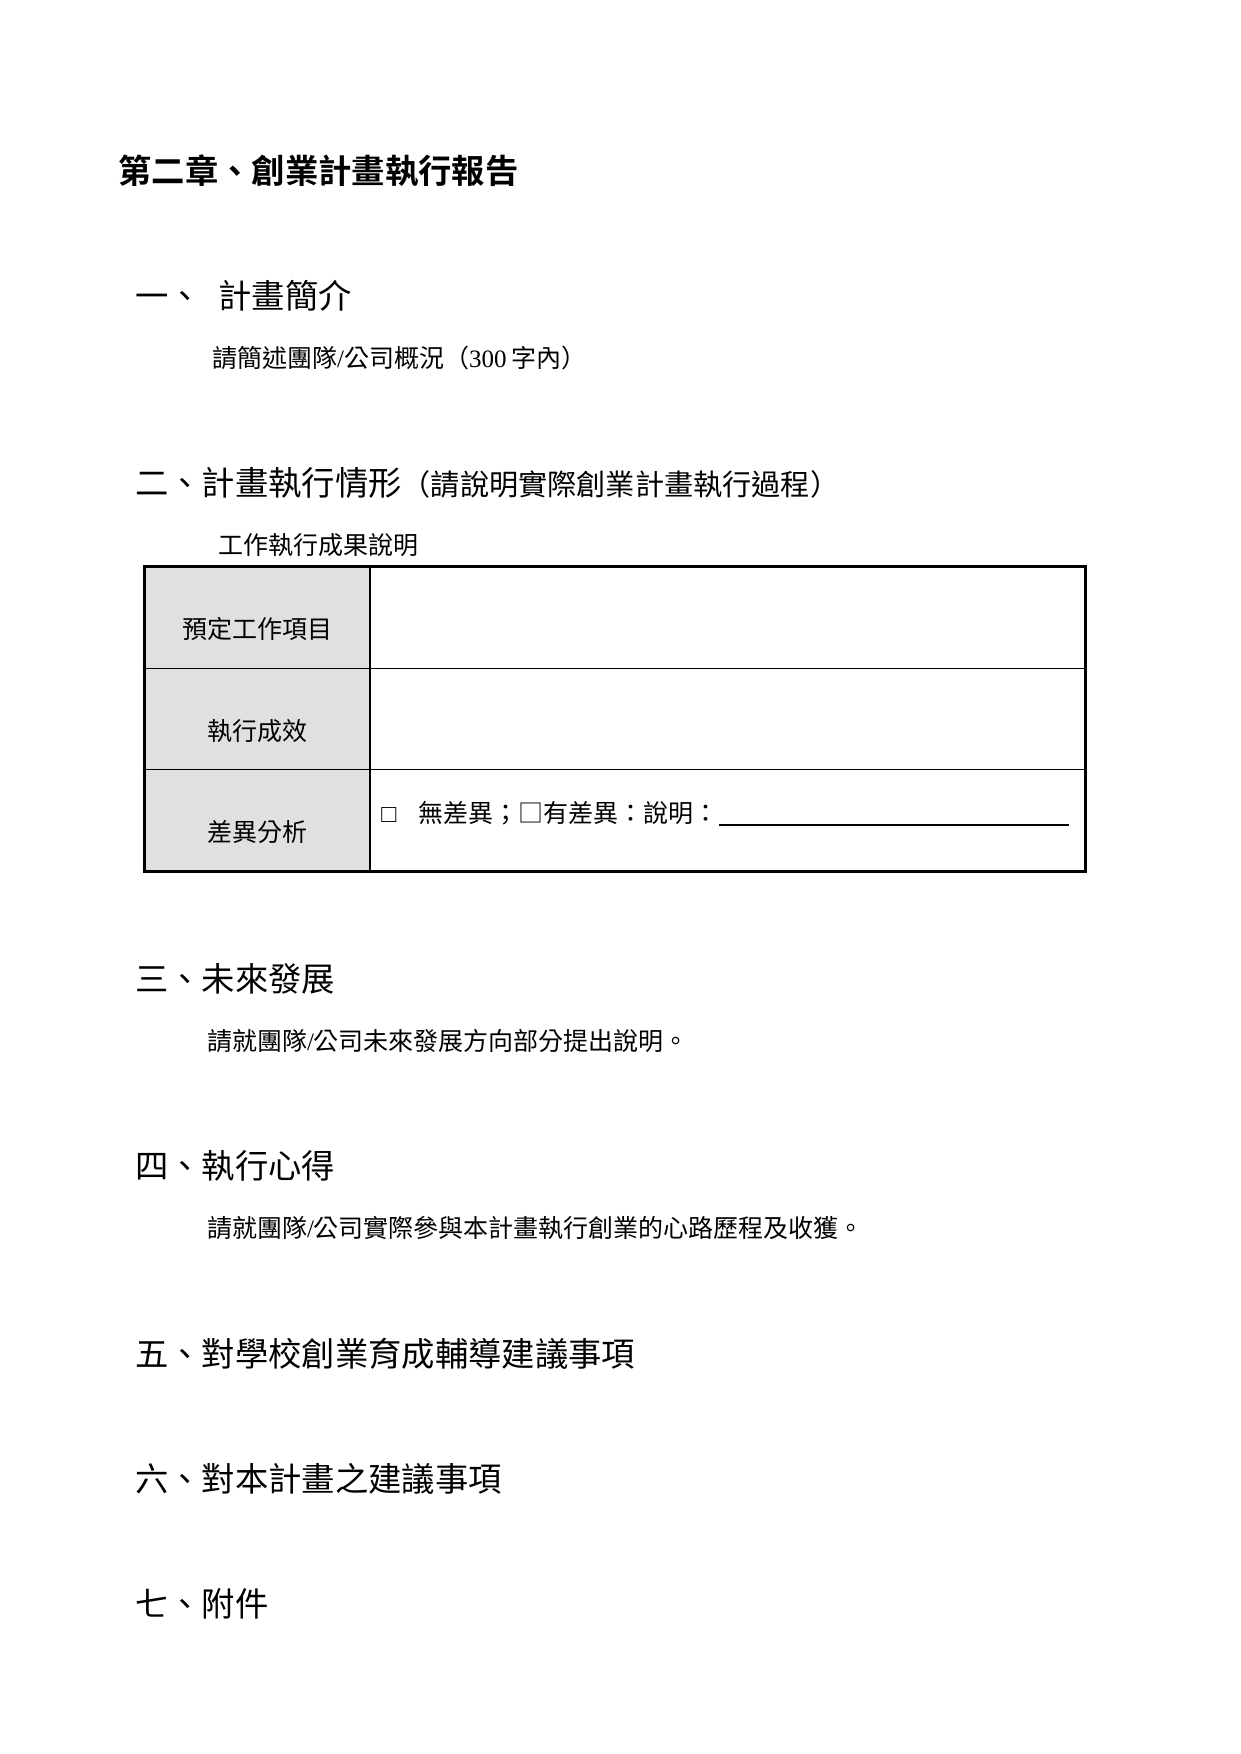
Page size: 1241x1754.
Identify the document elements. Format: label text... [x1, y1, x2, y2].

text 六、對本計畫之建議事項 [118, 1435, 1122, 1498]
text 工作執行成果說明 [118, 502, 1122, 564]
table_cell [371, 669, 1084, 769]
table_header 預定工作項目 [146, 568, 369, 668]
text 第二章、創業計畫執行報告 [118, 127, 1122, 189]
text 四、執行心得 [118, 1123, 1122, 1185]
text 請就團隊/公司實際參與本計畫執行創業的心路歷程及收獲。 [207, 1185, 1015, 1248]
text 五、對學校創業育成輔導建議事項 [118, 1310, 1122, 1373]
table_cell 執行成效 [146, 669, 369, 769]
text 請簡述團隊/公司概況（300字內） [212, 314, 1122, 377]
text 三、未來發展 [118, 935, 1122, 998]
text 一、 計畫簡介 [118, 252, 1122, 314]
table_header [371, 568, 1084, 668]
text 七、附件 [118, 1560, 1122, 1623]
table_cell 無差異；□有差異：說明： [371, 770, 1084, 870]
text 二、計畫執行情形（請說明實際創業計畫執行過程） [118, 439, 1122, 502]
table_cell 差異分析 [146, 770, 369, 870]
text 請就團隊/公司未來發展方向部分提出說明。 [207, 998, 1103, 1060]
